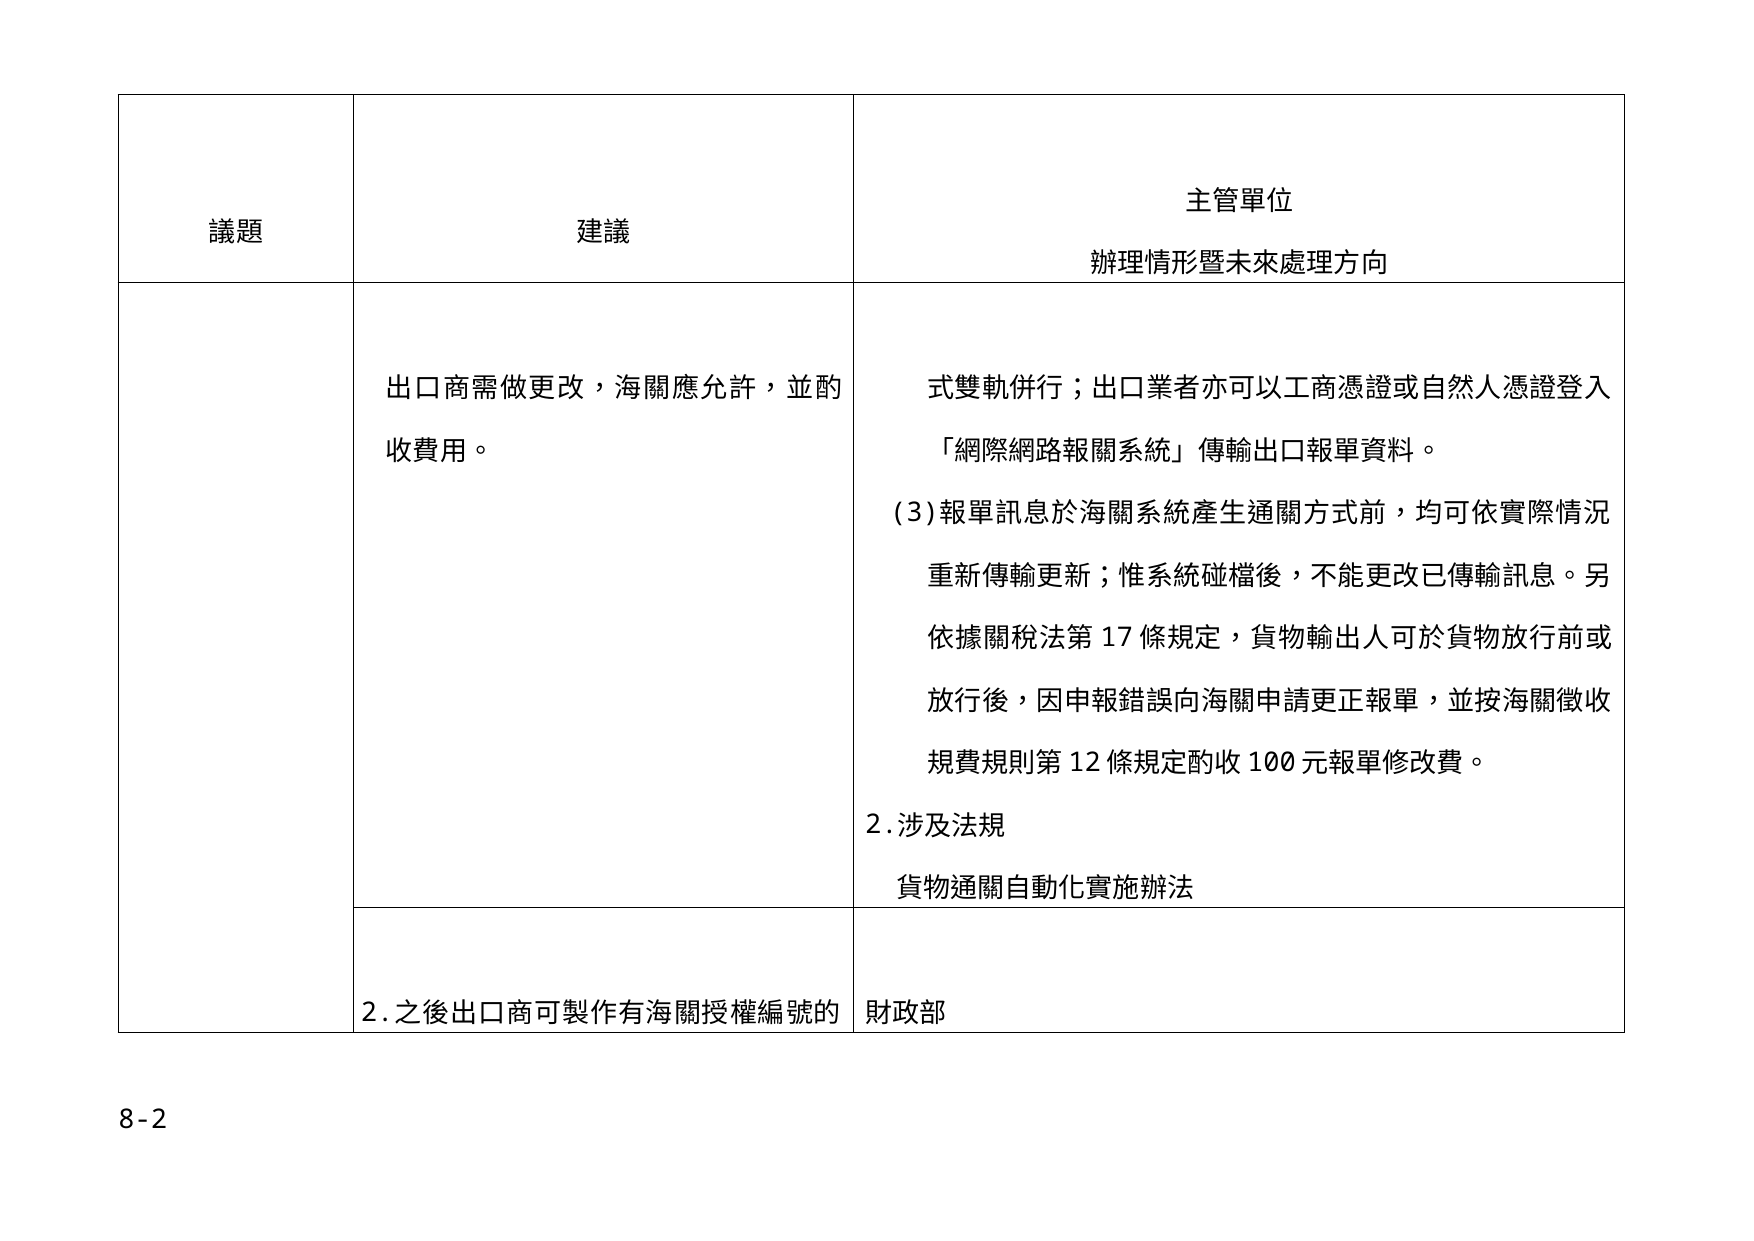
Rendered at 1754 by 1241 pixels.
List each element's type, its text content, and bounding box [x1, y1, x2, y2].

table_header 主管單位 辦理情形暨未來處理方向 [854, 95, 1624, 282]
table_header 議題 [119, 95, 353, 282]
table_cell 2.之後出口商可製作有海關授權編號的 [354, 908, 853, 1032]
table_cell 式雙軌併行；出口業者亦可以工商憑證或自然人憑證登入「網際網路報關系統」傳輸出口報單資料。 (3)報單訊息於海關系統產生通關方式前，均可依實際情況重新傳輸更新；惟系統碰檔後，不能更改已傳輸訊息。另依據關稅法第17條規定，貨物輸出人可於貨物放行前或放行後，因申報錯誤向海關申請更正報單，並按海關徵收規費規則第12條規定酌收100元報單修改費。 2.涉及法規 貨物通關自動化實施辦法 [854, 283, 1624, 907]
table_cell 出口商需做更改，海關應允許，並酌收費用。 [354, 283, 853, 907]
table_header 建議 [354, 95, 853, 282]
table_cell [119, 283, 353, 1032]
table_cell 財政部 [854, 908, 1624, 1032]
